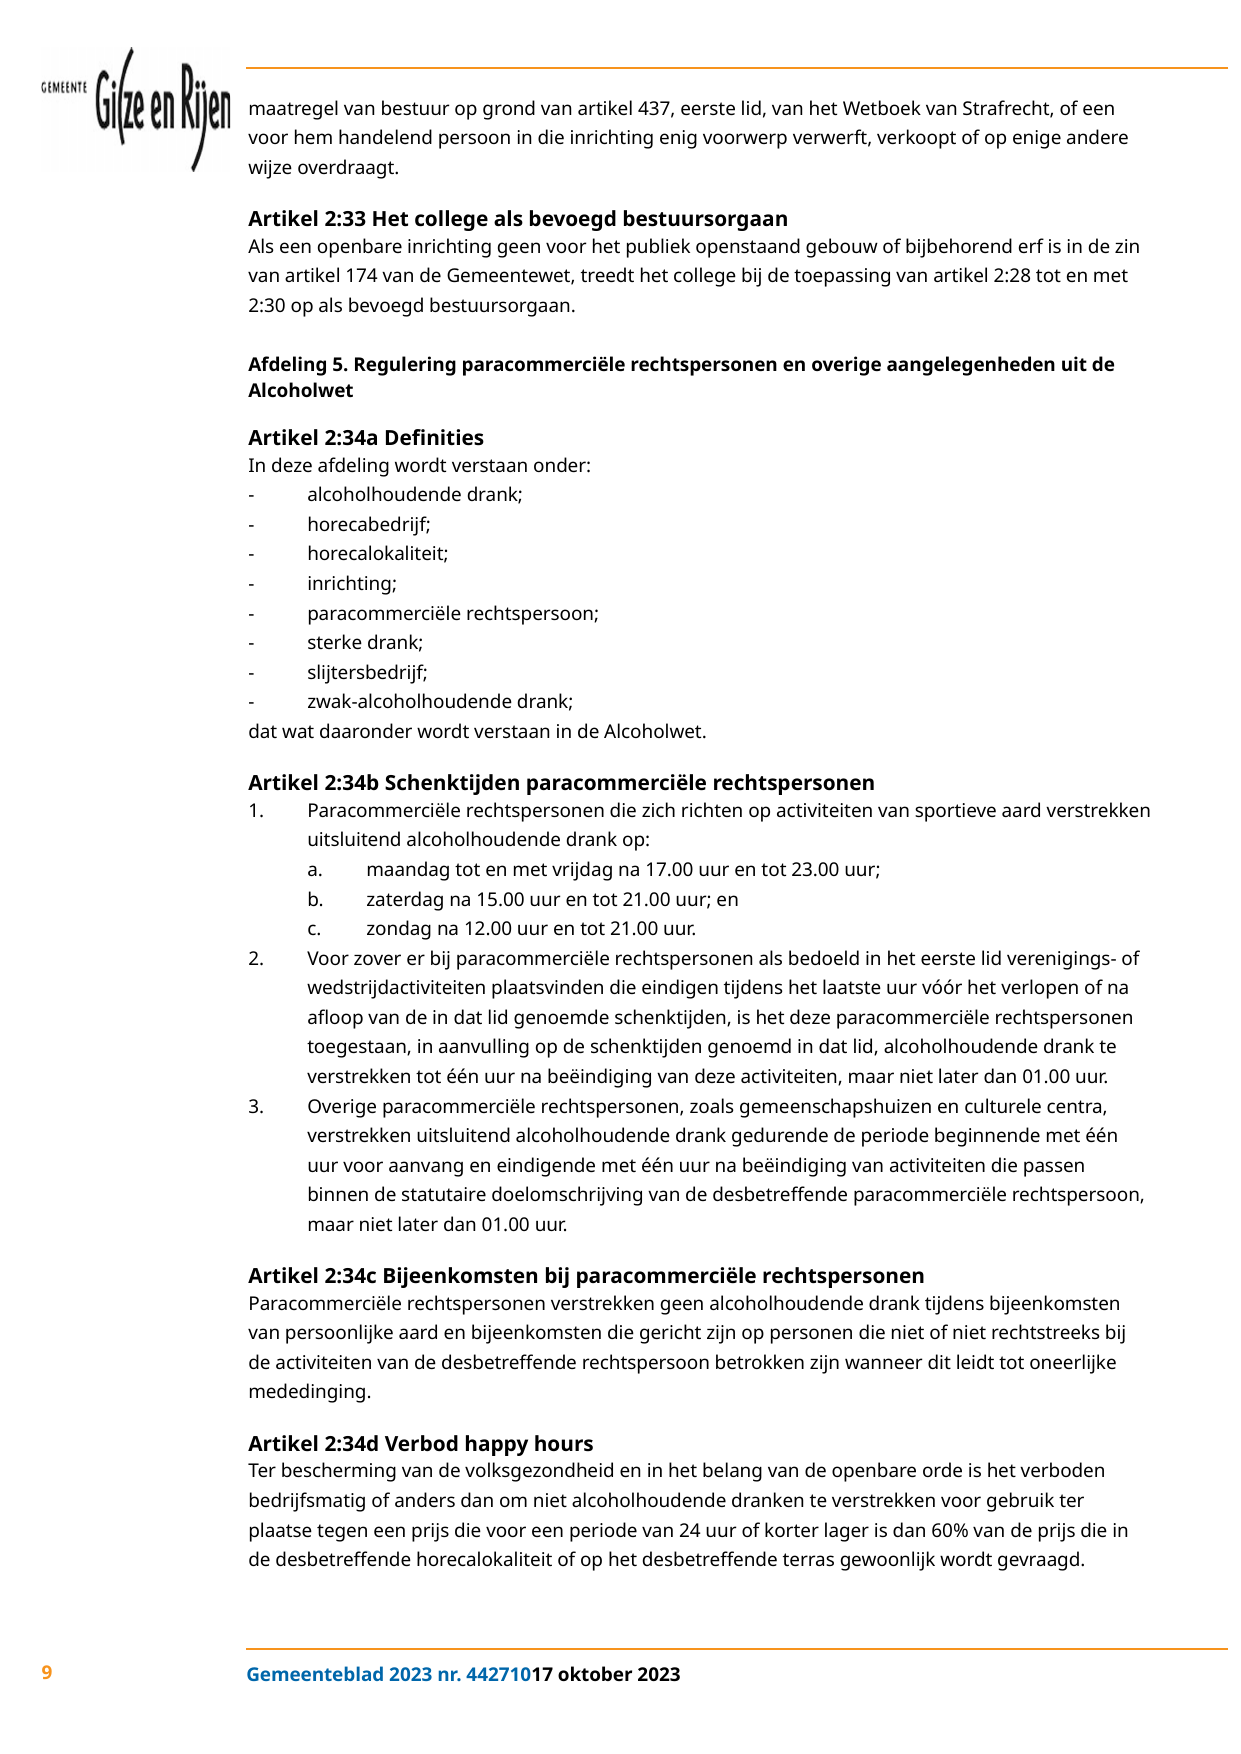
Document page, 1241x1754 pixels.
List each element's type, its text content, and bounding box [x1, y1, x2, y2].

text Artikel 2:34a Definities [248, 423, 1152, 452]
list Overige paracommerciële rechtspersonen, zoals gemeenschapshuizen en culturele centra, verstrekken uitsluitend alcoholhoudende drank gedurende de periode beginnende met één uur voor aanvang en eindigende met één uur na beëindiging van activiteiten die passen binnen de statutaire doelomschrijving van de desbetreffende paracommerciële rechtspersoon, maar niet later dan 01.00 uur. [248, 1093, 1152, 1237]
text Afdeling 5. Regulering paracommerciële rechtspersonen en overige aangelegenheden uit de Alcoholwet [248, 351, 1152, 403]
text Artikel 2:34b Schenktijden paracommerciële rechtspersonen [248, 768, 1152, 797]
picture [41, 47, 231, 172]
list Voor zover er bij paracommerciële rechtspersonen als bedoeld in het eerste lid verenigings- of wedstrijdactiviteiten plaatsvinden die eindigen tijdens het laatste uur vóór het verlopen of na afloop van de in dat lid genoemde schenktijden, is het deze paracommerciële rechtspersonen toegestaan, in aanvulling op de schenktijden genoemd in dat lid, alcoholhoudende drank te verstrekken tot één uur na beëindiging van deze activiteiten, maar niet later dan 01.00 uur. [248, 945, 1152, 1089]
list slijtersbedrijf; [248, 659, 1152, 685]
text maatregel van bestuur op grond van artikel 437, eerste lid, van het Wetboek van Strafrecht, of een voor hem handelend persoon in die inrichting enig voorwerp verwerft, verkoopt of op enige andere wijze overdraagt. [248, 95, 1152, 180]
text Artikel 2:34c Bijeenkomsten bij paracommerciële rechtspersonen [248, 1262, 1152, 1290]
list paracommerciële rechtspersoon; [248, 600, 1152, 626]
text Als een openbare inrichting geen voor het publiek openstaand gebouw of bijbehorend erf is in de zin van artikel 174 van de Gemeentewet, treedt het college bij de toepassing van artikel 2:28 tot en met 2:30 op als bevoegd bestuursorgaan. [248, 233, 1152, 318]
list horecabedrijf; [248, 511, 1152, 537]
list zaterdag na 15.00 uur en tot 21.00 uur; en [307, 886, 1152, 911]
text In deze afdeling wordt verstaan onder: [248, 452, 1152, 478]
list maandag tot en met vrijdag na 17.00 uur en tot 23.00 uur; [307, 856, 1152, 882]
list zwak-alcoholhoudende drank; [248, 688, 1152, 714]
text Artikel 2:34d Verbod happy hours [248, 1429, 1152, 1458]
list alcoholhoudende drank; [248, 481, 1152, 507]
list inrichting; [248, 570, 1152, 596]
list sterke drank; [248, 629, 1152, 655]
list zondag na 12.00 uur en tot 21.00 uur. [307, 915, 1152, 941]
text Paracommerciële rechtspersonen verstrekken geen alcoholhoudende drank tijdens bijeenkomsten van persoonlijke aard en bijeenkomsten die gericht zijn op personen die niet of niet rechtstreeks bij de activiteiten van de desbetreffende rechtspersoon betrokken zijn wanneer dit leidt tot oneerlijke mededinging. [248, 1290, 1152, 1404]
text Artikel 2:33 Het college als bevoegd bestuursorgaan [248, 204, 1152, 233]
text dat wat daaronder wordt verstaan in de Alcoholwet. [248, 718, 1152, 744]
text Ter bescherming van de volksgezondheid en in het belang van de openbare orde is het verboden bedrijfsmatig of anders dan om niet alcoholhoudende dranken te verstrekken voor gebruik ter plaatse tegen een prijs die voor een periode van 24 uur of korter lager is dan 60% van de prijs die in de desbetreffende horecalokaliteit of op het desbetreffende terras gewoonlijk wordt gevraagd. [248, 1458, 1152, 1572]
list horecalokaliteit; [248, 541, 1152, 566]
list Paracommerciële rechtspersonen die zich richten op activiteiten van sportieve aard verstrekken uitsluitend alcoholhoudende drank op: [248, 797, 1152, 852]
